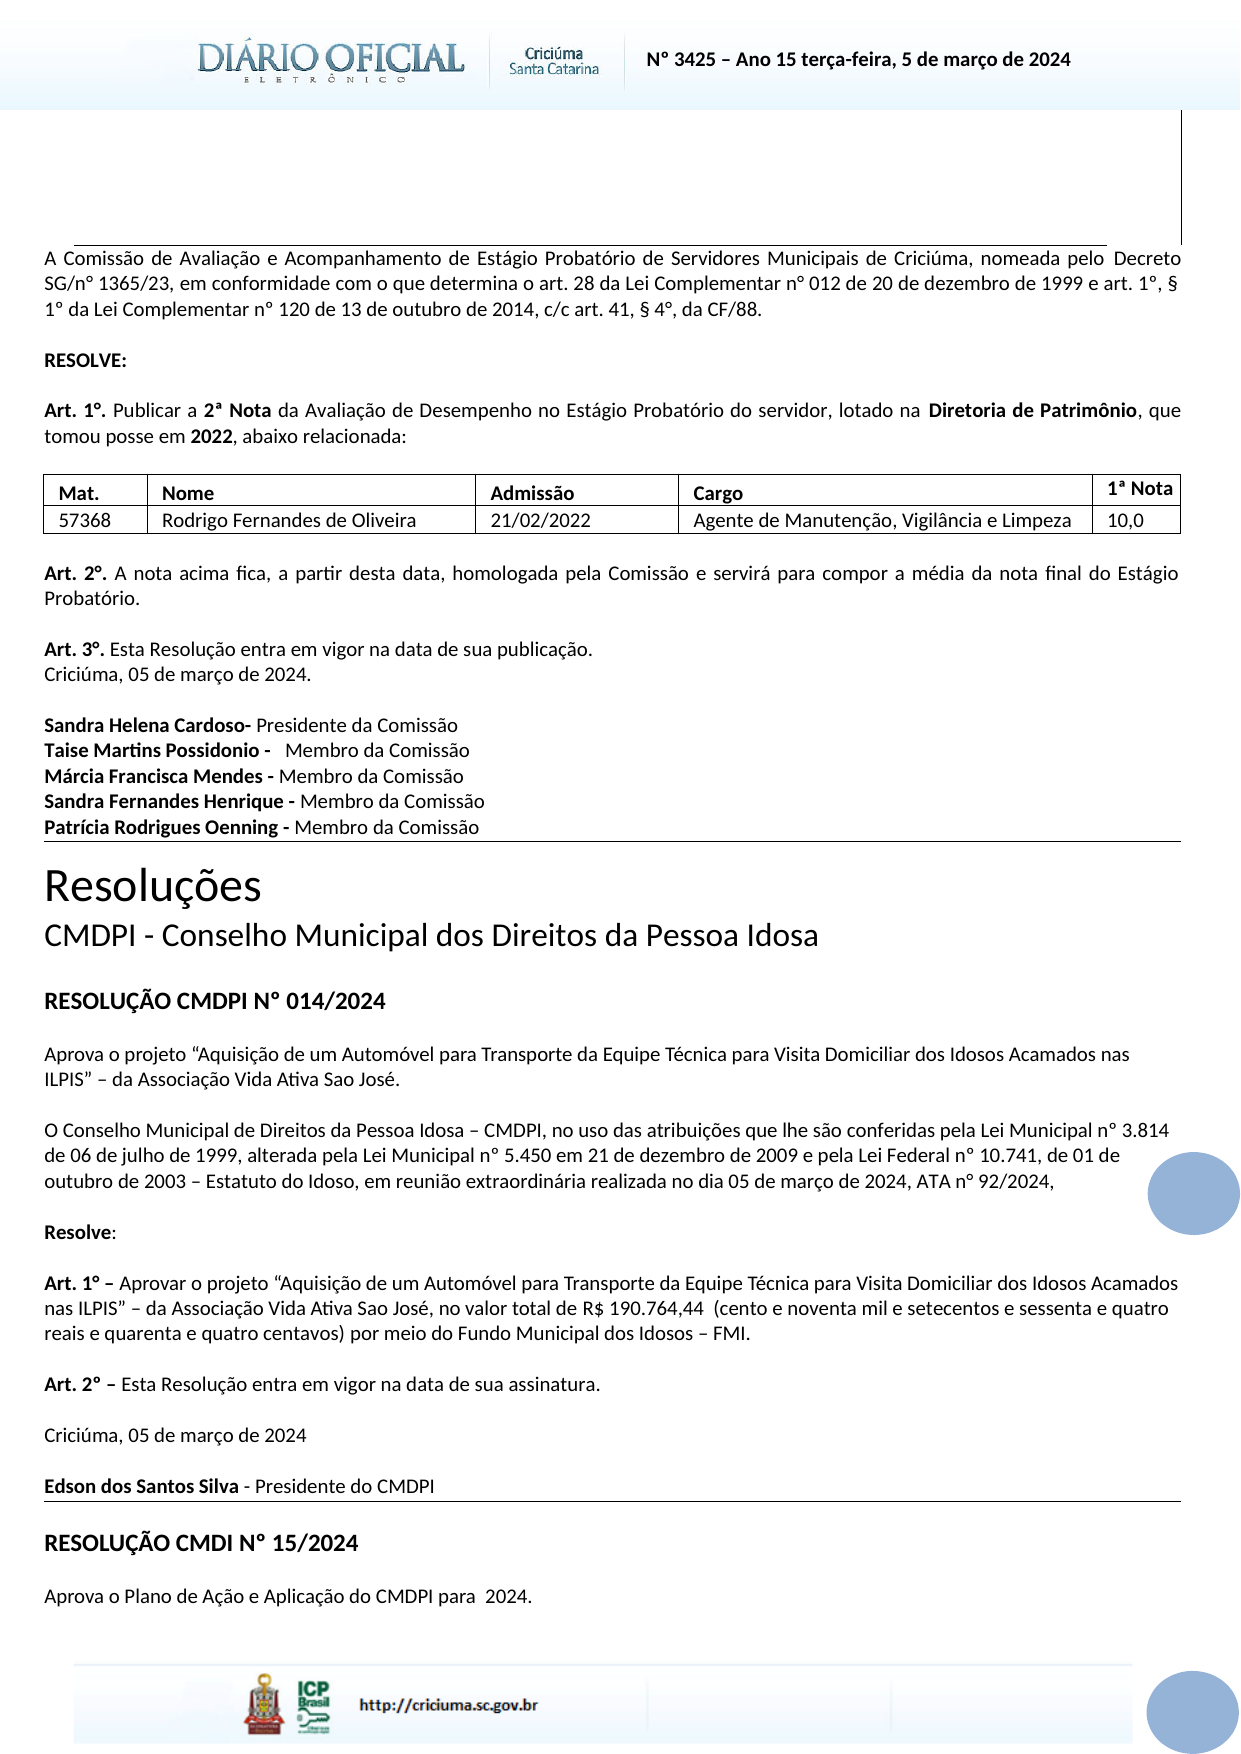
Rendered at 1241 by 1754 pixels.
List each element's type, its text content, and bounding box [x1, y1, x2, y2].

text Patrícia Rodrigues Oenning - Membro da Comissão [44, 814, 1181, 841]
table_header Nome [148, 475, 475, 505]
text RESOLUÇÃO CMDI Nº 15/2024 [44, 1527, 1181, 1557]
table_cell 21/02/2022 [476, 506, 678, 533]
text Taise Martins Possidonio - Membro da Comissão [44, 738, 1181, 763]
table_cell Agente de Manutenção, Vigilância e Limpeza [679, 506, 1092, 533]
text Edson dos Santos Silva - Presidente do CMDPI [44, 1473, 1181, 1501]
text Criciúma, 05 de março de 2024. [44, 661, 1181, 687]
table_header Mat. [44, 475, 147, 505]
text Art. 2°. A nota acima fica, a partir desta data, homologada pela Comissão e servirá para compor a média da nota final do Estágio Probatório. [44, 560, 1181, 611]
table_cell 57368 [44, 506, 147, 533]
text CMDPI - Conselho Municipal dos Direitos da Pessoa Idosa [44, 914, 1181, 954]
table_cell 10,0 [1093, 506, 1180, 533]
text Sandra Fernandes Henrique - Membro da Comissão [44, 788, 1181, 814]
text Art. 2º – Esta Resolução entra em vigor na data de sua assinatura. [44, 1371, 1181, 1397]
text Sandra Helena Cardoso- Presidente da Comissão [44, 712, 1181, 738]
text O Conselho Municipal de Direitos da Pessoa Idosa – CMDPI, no uso das atribuições que lhe são conferidas pela Lei Municipal nº 3.814 de 06 de julho de 1999, alterada pela Lei Municipal nº 5.450 em 21 de dezembro de 2009 e pela Lei Federal nº 10.741, de 01 de outubro de 2003 – Estatuto do Idoso, em reunião extraordinária realizada no dia 05 de março de 2024, ATA n° 92/2024, [44, 1117, 1181, 1193]
text Resolve: [44, 1219, 1181, 1244]
text Aprova o projeto “Aquisição de um Automóvel para Transporte da Equipe Técnica para Visita Domiciliar dos Idosos Acamados nas ILPIS” – da Associação Vida Ativa Sao José. [44, 1041, 1181, 1092]
text Márcia Francisca Mendes - Membro da Comissão [44, 763, 1181, 788]
table_cell Rodrigo Fernandes de Oliveira [148, 506, 475, 533]
table_header Admissão [476, 475, 678, 505]
text Criciúma, 05 de março de 2024 [44, 1422, 1181, 1448]
text Art. 3°. Esta Resolução entra em vigor na data de sua publicação. [44, 636, 1181, 661]
table_header Cargo [679, 475, 1092, 505]
table_header 1ª Nota [1093, 475, 1180, 505]
text Resoluções [44, 855, 1181, 914]
text Art. 1° – Aprovar o projeto “Aquisição de um Automóvel para Transporte da Equipe Técnica para Visita Domiciliar dos Idosos Acamados nas ILPIS” – da Associação Vida Ativa Sao José, no valor total de R$ 190.764,44 (cento e noventa mil e setecentos e sessenta e quatro reais e quarenta e quatro centavos) por meio do Fundo Municipal dos Idosos – FMI. [44, 1270, 1181, 1346]
text Aprova o Plano de Ação e Aplicação do CMDPI para 2024. [44, 1583, 1181, 1608]
text A Comissão de Avaliação e Acompanhamento de Estágio Probatório de Servidores Municipais de Criciúma, nomeada pelo Decreto SG/n° 1365/23, em conformidade com o que determina o art. 28 da Lei Complementar n° 012 de 20 de dezembro de 1999 e art. 1º, § 1º da Lei Complementar nº 120 de 13 de outubro de 2014, c/c art. 41, § 4°, da CF/88. [44, 245, 1181, 321]
text Art. 1°. Publicar a 2ª Nota da Avaliação de Desempenho no Estágio Probatório do servidor, lotado na Diretoria de Patrimônio, que tomou posse em 2022, abaixo relacionada: [44, 398, 1181, 448]
text RESOLUÇÃO CMDPI Nº 014/2024 [44, 985, 1181, 1016]
text RESOLVE: [44, 347, 1181, 372]
